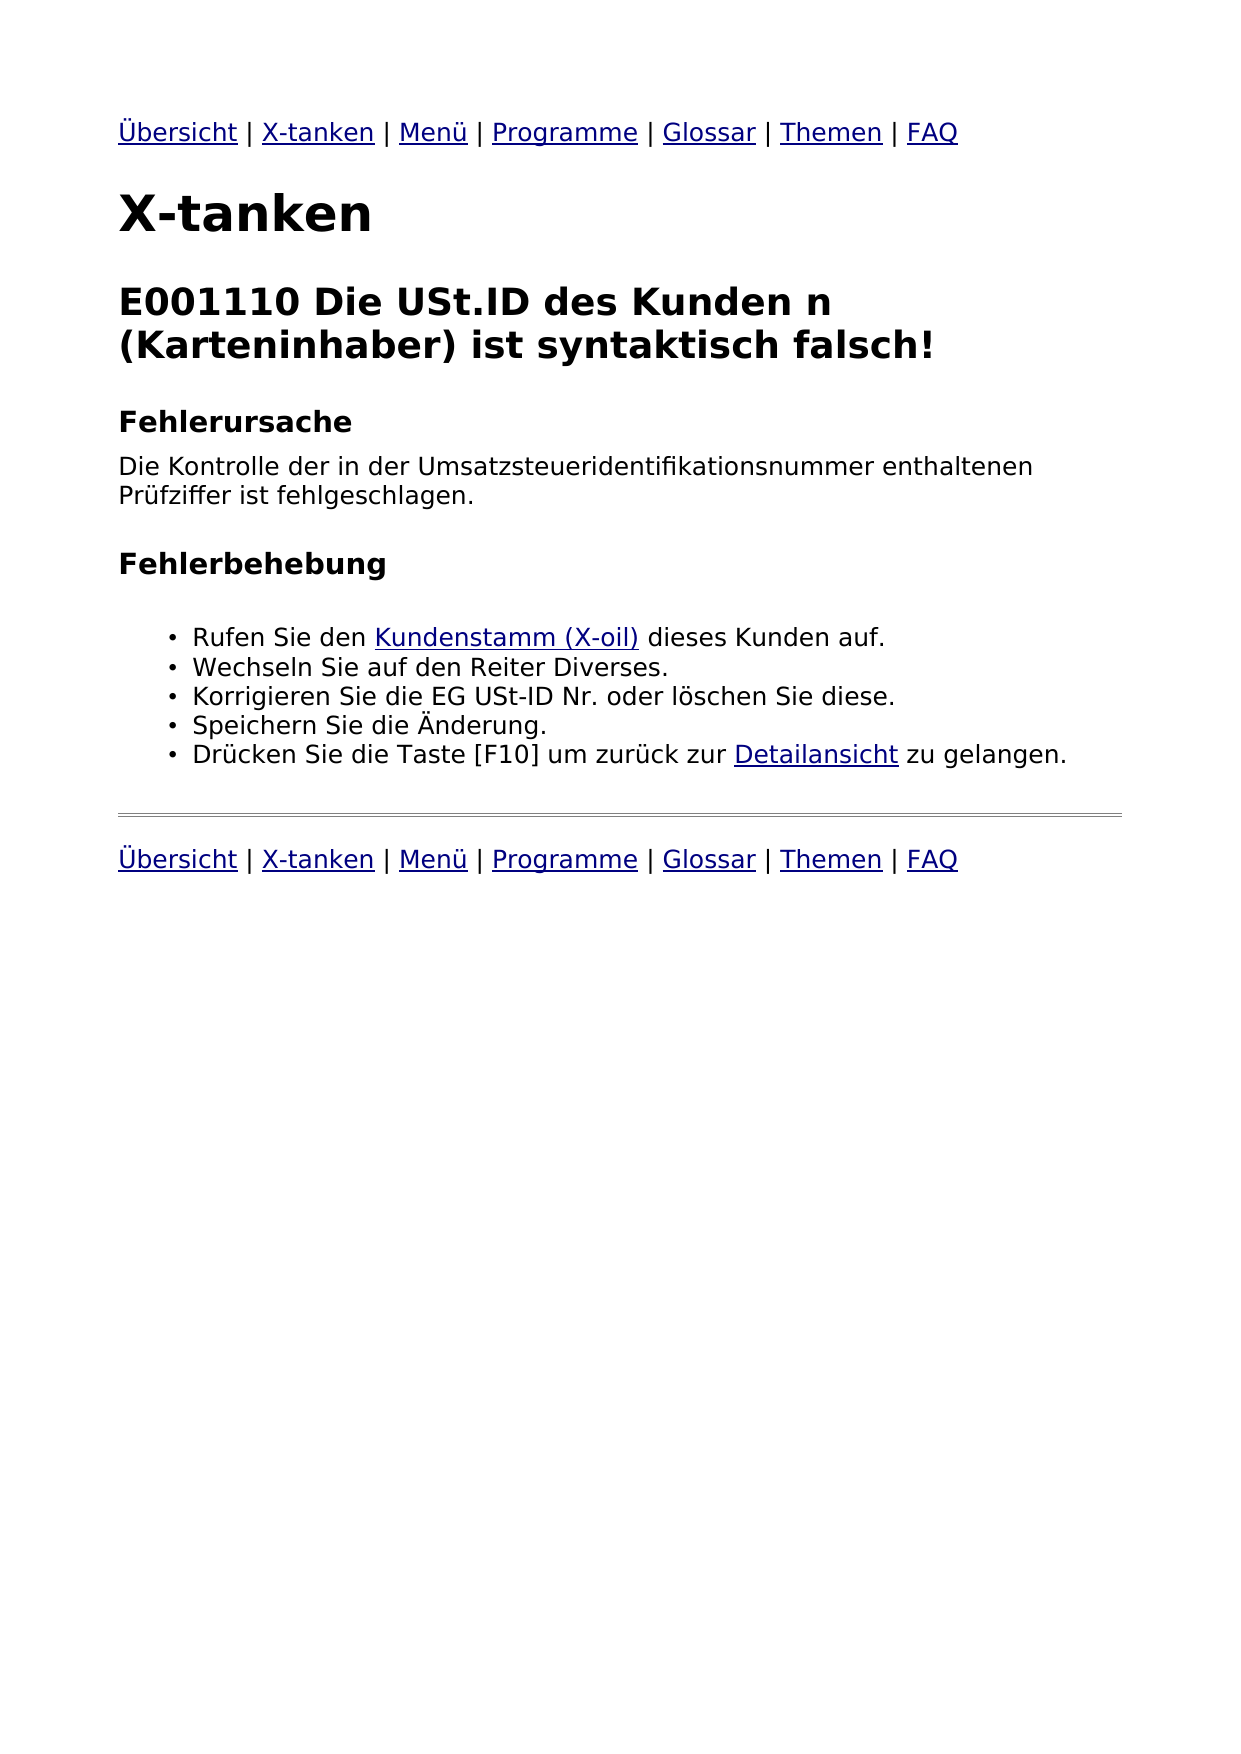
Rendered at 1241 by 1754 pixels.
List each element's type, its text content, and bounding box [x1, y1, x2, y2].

text Übersicht | X-tanken | Menü | Programme | Glossar | Themen | FAQ [118, 118, 1122, 147]
list Drücken Sie die Taste [F10] um zurück zur Detailansicht zu gelangen. [177, 740, 1122, 769]
text Die Kontrolle der in der Umsatzsteueridentifikationsnummer enthaltenen Prüfziffer ist fehlgeschlagen. [118, 452, 1122, 510]
list Speichern Sie die Änderung. [177, 711, 1122, 740]
subtitle Fehlerursache [118, 405, 1122, 439]
subtitle Fehlerbehebung [118, 548, 1122, 582]
list Korrigieren Sie die EG USt-ID Nr. oder löschen Sie diese. [177, 682, 1122, 711]
text Übersicht | X-tanken | Menü | Programme | Glossar | Themen | FAQ [118, 845, 1122, 874]
subtitle E001110 Die USt.ID des Kunden n (Karteninhaber) ist syntaktisch falsch! [118, 281, 1122, 368]
list Rufen Sie den Kundenstamm (X-oil) dieses Kunden auf. [177, 623, 1122, 653]
subtitle X-tanken [118, 185, 1122, 243]
list Wechseln Sie auf den Reiter Diverses. [177, 653, 1122, 682]
